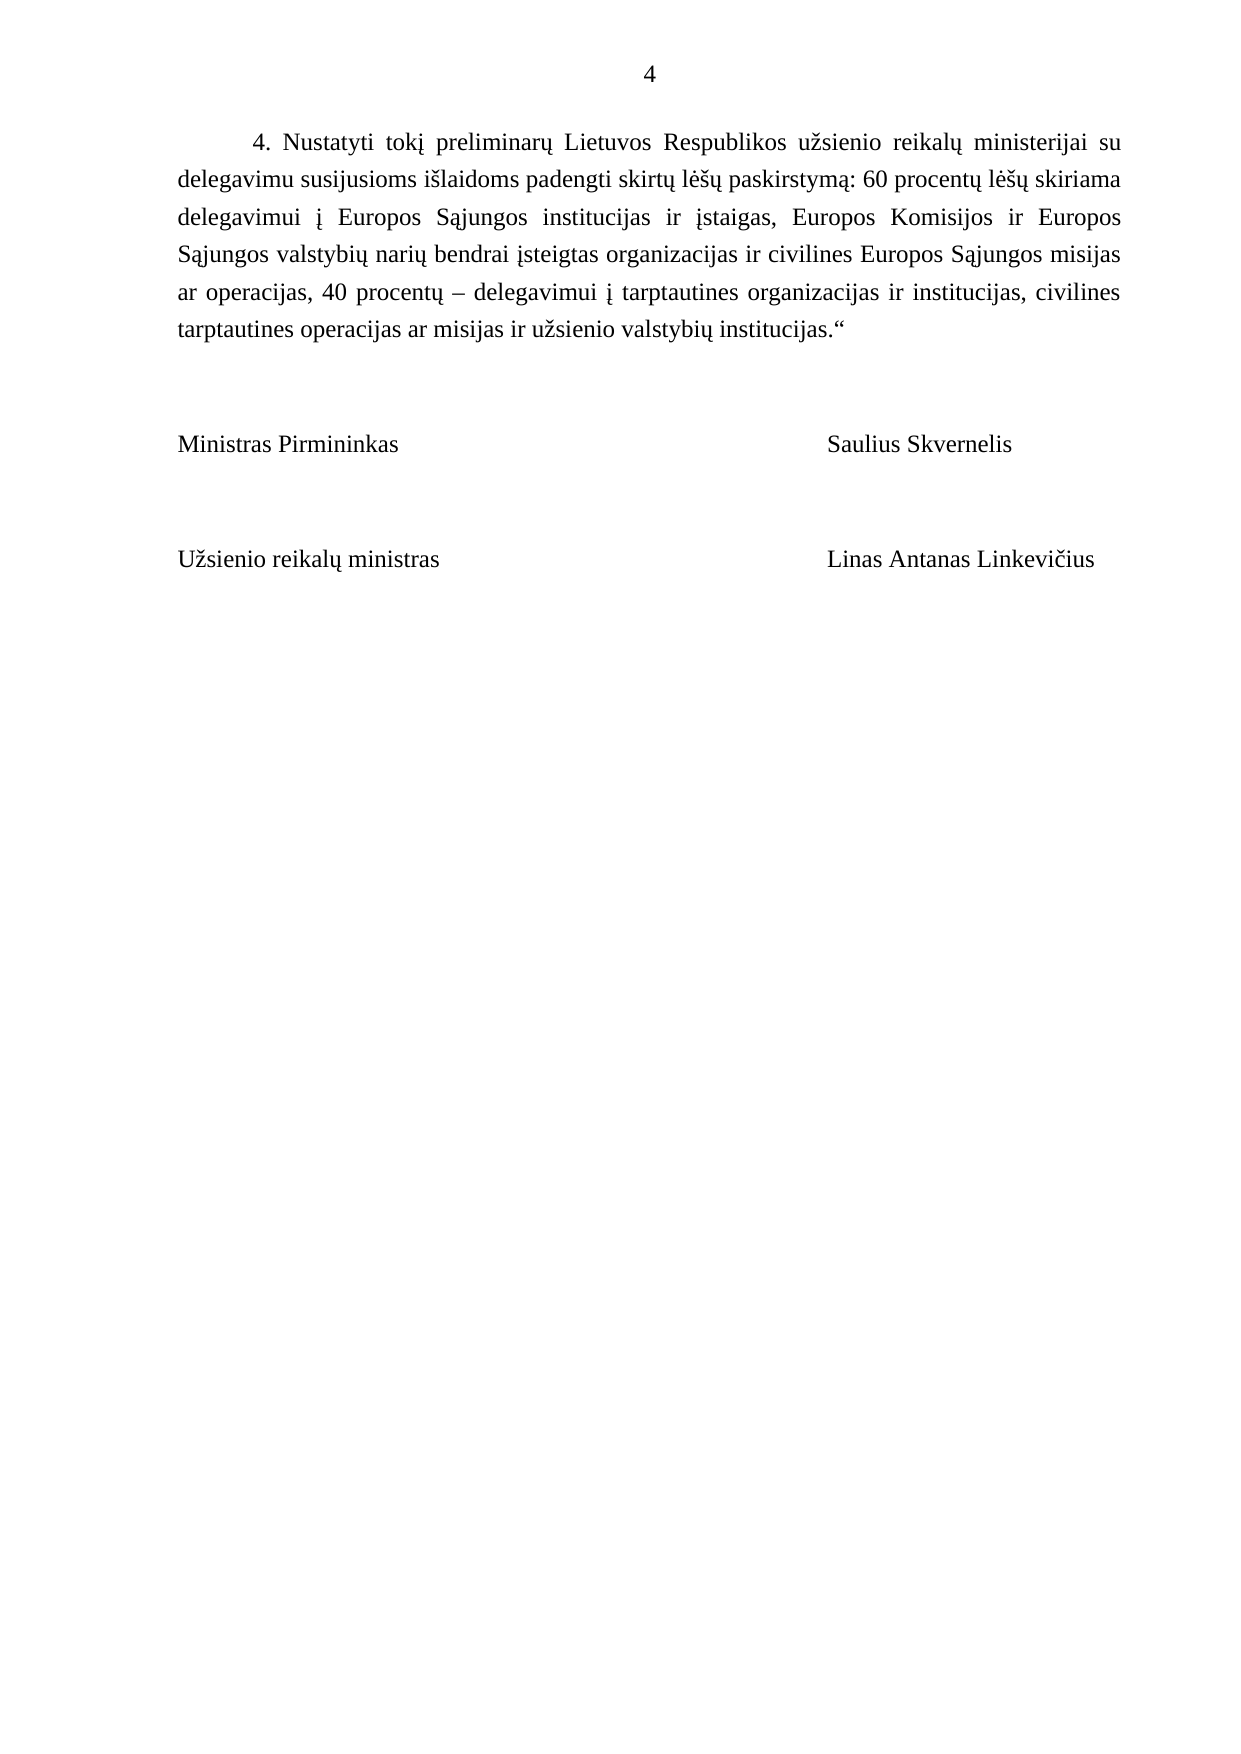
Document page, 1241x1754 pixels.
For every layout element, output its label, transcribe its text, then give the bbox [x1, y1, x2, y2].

text 4. Nustatyti tokį preliminarų Lietuvos Respublikos užsienio reikalų ministerijai su delegavimu susijusioms išlaidoms padengti skirtų lėšų paskirstymą: 60 procentų lėšų skiriama delegavimui į Europos Sąjungos institucijas ir įstaigas, Europos Komisijos ir Europos Sąjungos valstybių narių bendrai įsteigtas organizacijas ir civilines Europos Sąjungos misijas ar operacijas, 40 procentų – delegavimui į tarptautines organizacijas ir institucijas, civilines tarptautines operacijas ar misijas ir užsienio valstybių institucijas.“ [177, 118, 1122, 343]
text Užsienio reikalų ministras Linas Antanas Linkevičius [177, 544, 1122, 573]
text Ministras Pirmininkas Saulius Skvernelis [177, 429, 1122, 458]
